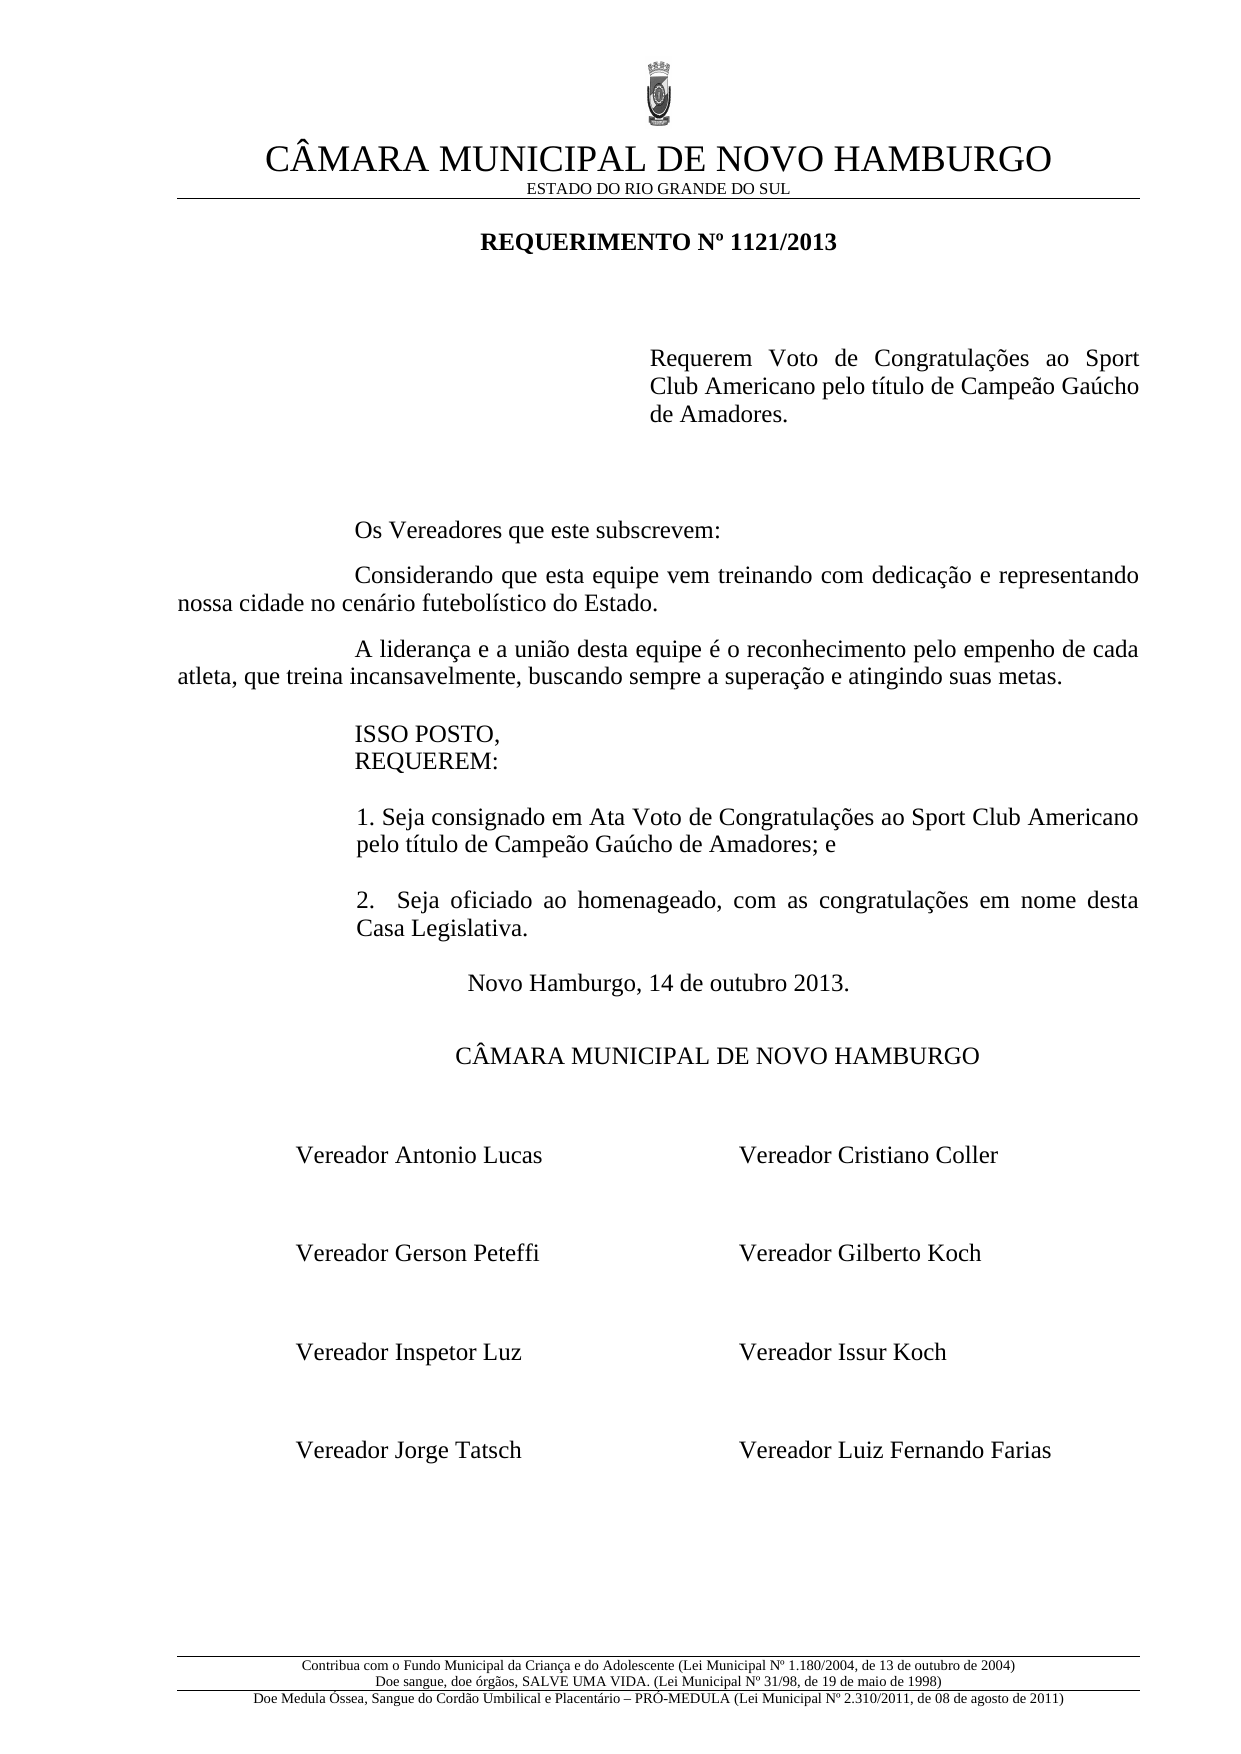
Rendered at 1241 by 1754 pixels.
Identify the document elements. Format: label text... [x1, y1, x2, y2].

text A liderança e a união desta equipe é o reconhecimento pelo empenho de cada atleta, que treina incansavelmente, buscando sempre a superação e atingindo suas metas. [177, 635, 1140, 690]
text REQUERIMENTO Nº 1121/2013 [177, 228, 1140, 256]
text Os Vereadores que este subscrevem: [177, 516, 1140, 544]
text Vereador Jorge Tatsch Vereador Luiz Fernando Farias [295, 1436, 1140, 1464]
text Vereador Gerson Peteffi Vereador Gilberto Koch [295, 1239, 1140, 1267]
text Requerem Voto de Congratulações ao Sport Club Americano pelo título de Campeão Gaúcho de Amadores. [649, 344, 1140, 428]
text 2. Seja oficiado ao homenageado, com as congratulações em nome desta Casa Legislativa. [356, 886, 1140, 941]
text Novo Hamburgo, 14 de outubro 2013. [177, 969, 1140, 997]
text ISSO POSTO, [177, 720, 1140, 747]
text CÂMARA MUNICIPAL DE NOVO HAMBURGO [295, 1042, 1140, 1070]
text Vereador Antonio Lucas Vereador Cristiano Coller [295, 1141, 1140, 1168]
text Considerando que esta equipe vem treinando com dedicação e representando nossa cidade no cenário futebolístico do Estado. [177, 562, 1140, 617]
list 1. Seja consignado em Ata Voto de Congratulações ao Sport Club Americano pelo título de Campeão Gaúcho de Amadores; e [356, 803, 1140, 858]
text REQUEREM: [177, 747, 1140, 775]
text Vereador Inspetor Luz Vereador Issur Koch [295, 1338, 1140, 1366]
